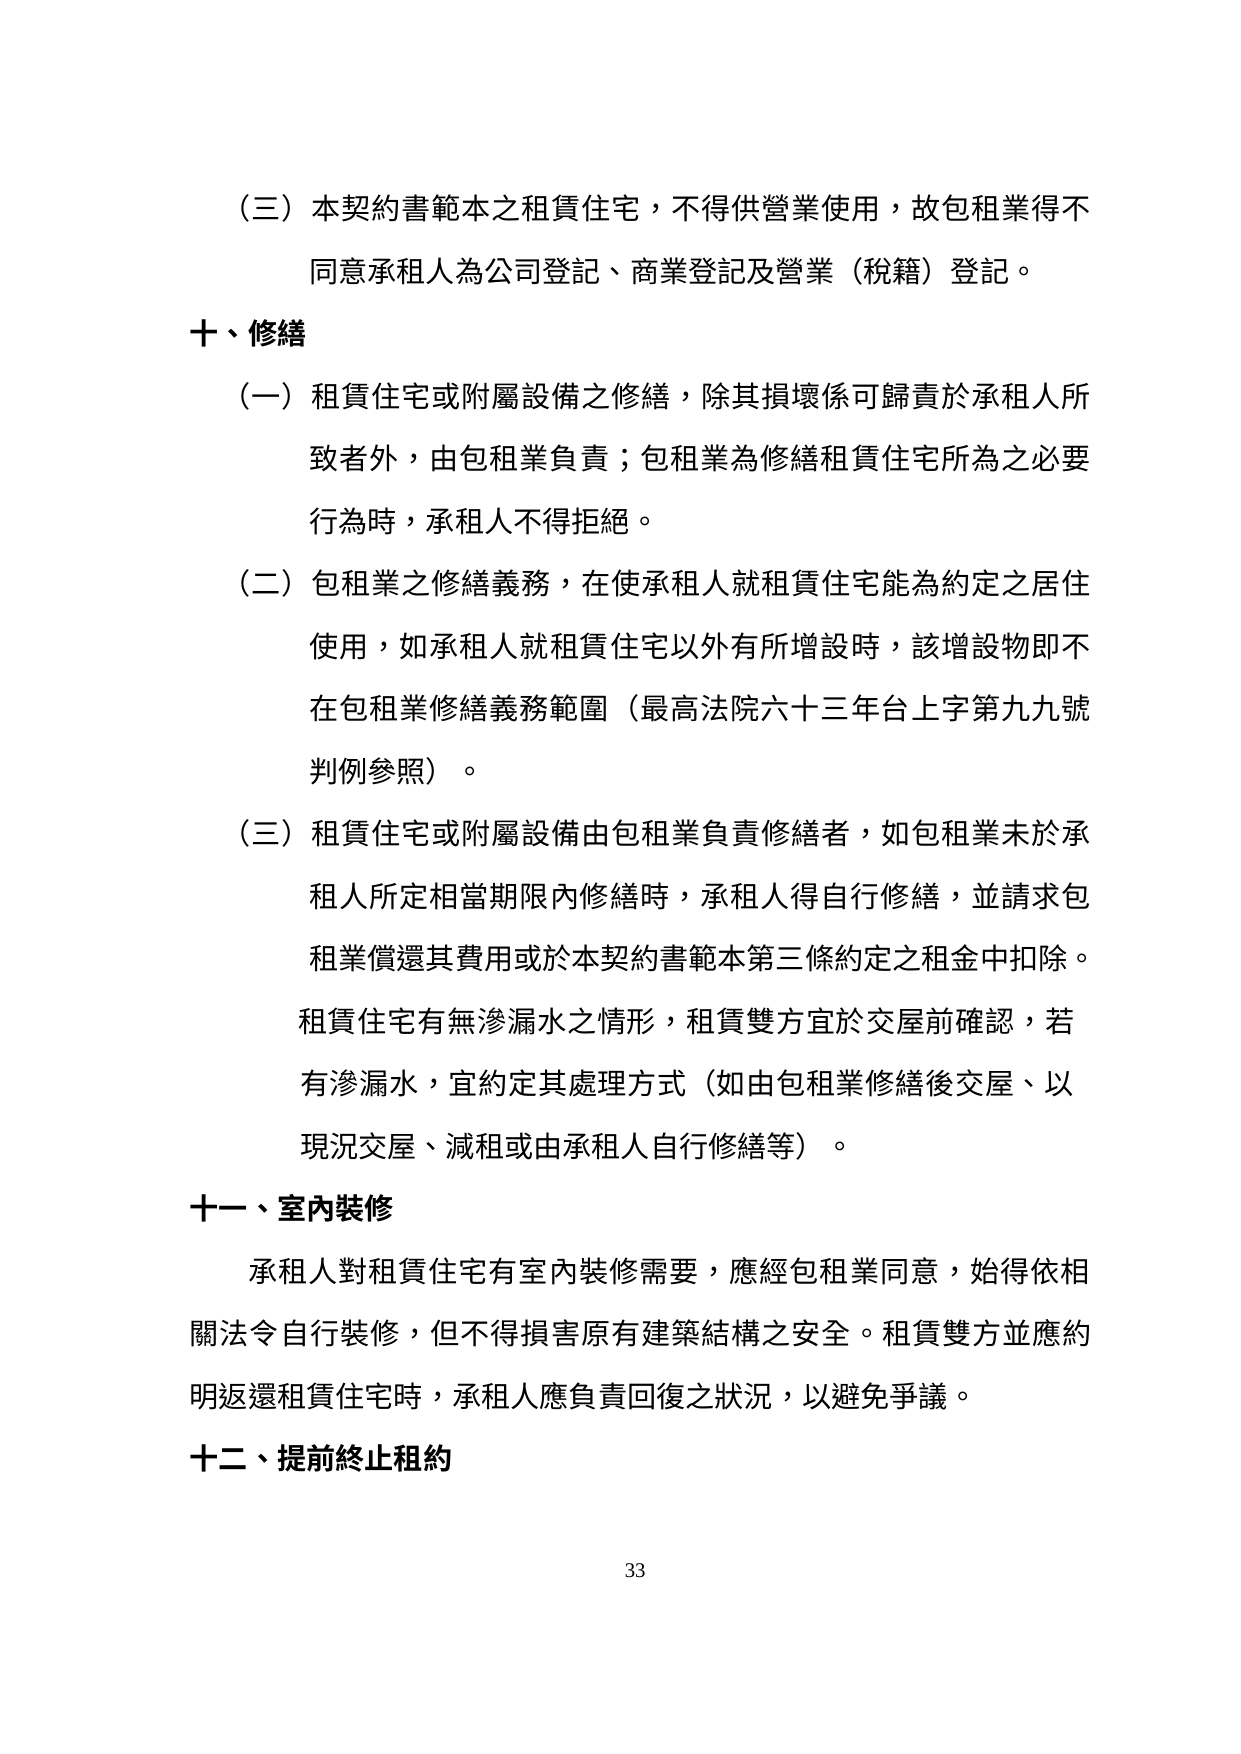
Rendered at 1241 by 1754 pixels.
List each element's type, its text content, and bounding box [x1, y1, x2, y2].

text 十、修繕 [189, 290, 1092, 353]
text 租賃住宅有無滲漏水之情形，租賃雙方宜於交屋前確認，若有滲漏水，宜約定其處理方式（如由包租業修繕後交屋、以現況交屋、減租或由承租人自行修繕等）。 [298, 978, 1075, 1165]
text （三）本契約書範本之租賃住宅，不得供營業使用，故包租業得不同意承租人為公司登記、商業登記及營業（稅籍）登記。 [221, 165, 1092, 290]
text （一）租賃住宅或附屬設備之修繕，除其損壞係可歸責於承租人所致者外，由包租業負責；包租業為修繕租賃住宅所為之必要行為時，承租人不得拒絕。 [221, 353, 1092, 540]
text （三）租賃住宅或附屬設備由包租業負責修繕者，如包租業未於承租人所定相當期限內修繕時，承租人得自行修繕，並請求包租業償還其費用或於本契約書範本第三條約定之租金中扣除。 [221, 790, 1092, 978]
text 承租人對租賃住宅有室內裝修需要，應經包租業同意，始得依相關法令自行裝修，但不得損害原有建築結構之安全。租賃雙方並應約明返還租賃住宅時，承租人應負責回復之狀況，以避免爭議。 [189, 1228, 1092, 1415]
text 十一、室內裝修 [189, 1165, 1092, 1228]
text （二）包租業之修繕義務，在使承租人就租賃住宅能為約定之居住使用，如承租人就租賃住宅以外有所增設時，該增設物即不在包租業修繕義務範圍（最高法院六十三年台上字第九九號判例參照）。 [221, 540, 1092, 790]
text 十二、提前終止租約 [189, 1415, 1092, 1478]
